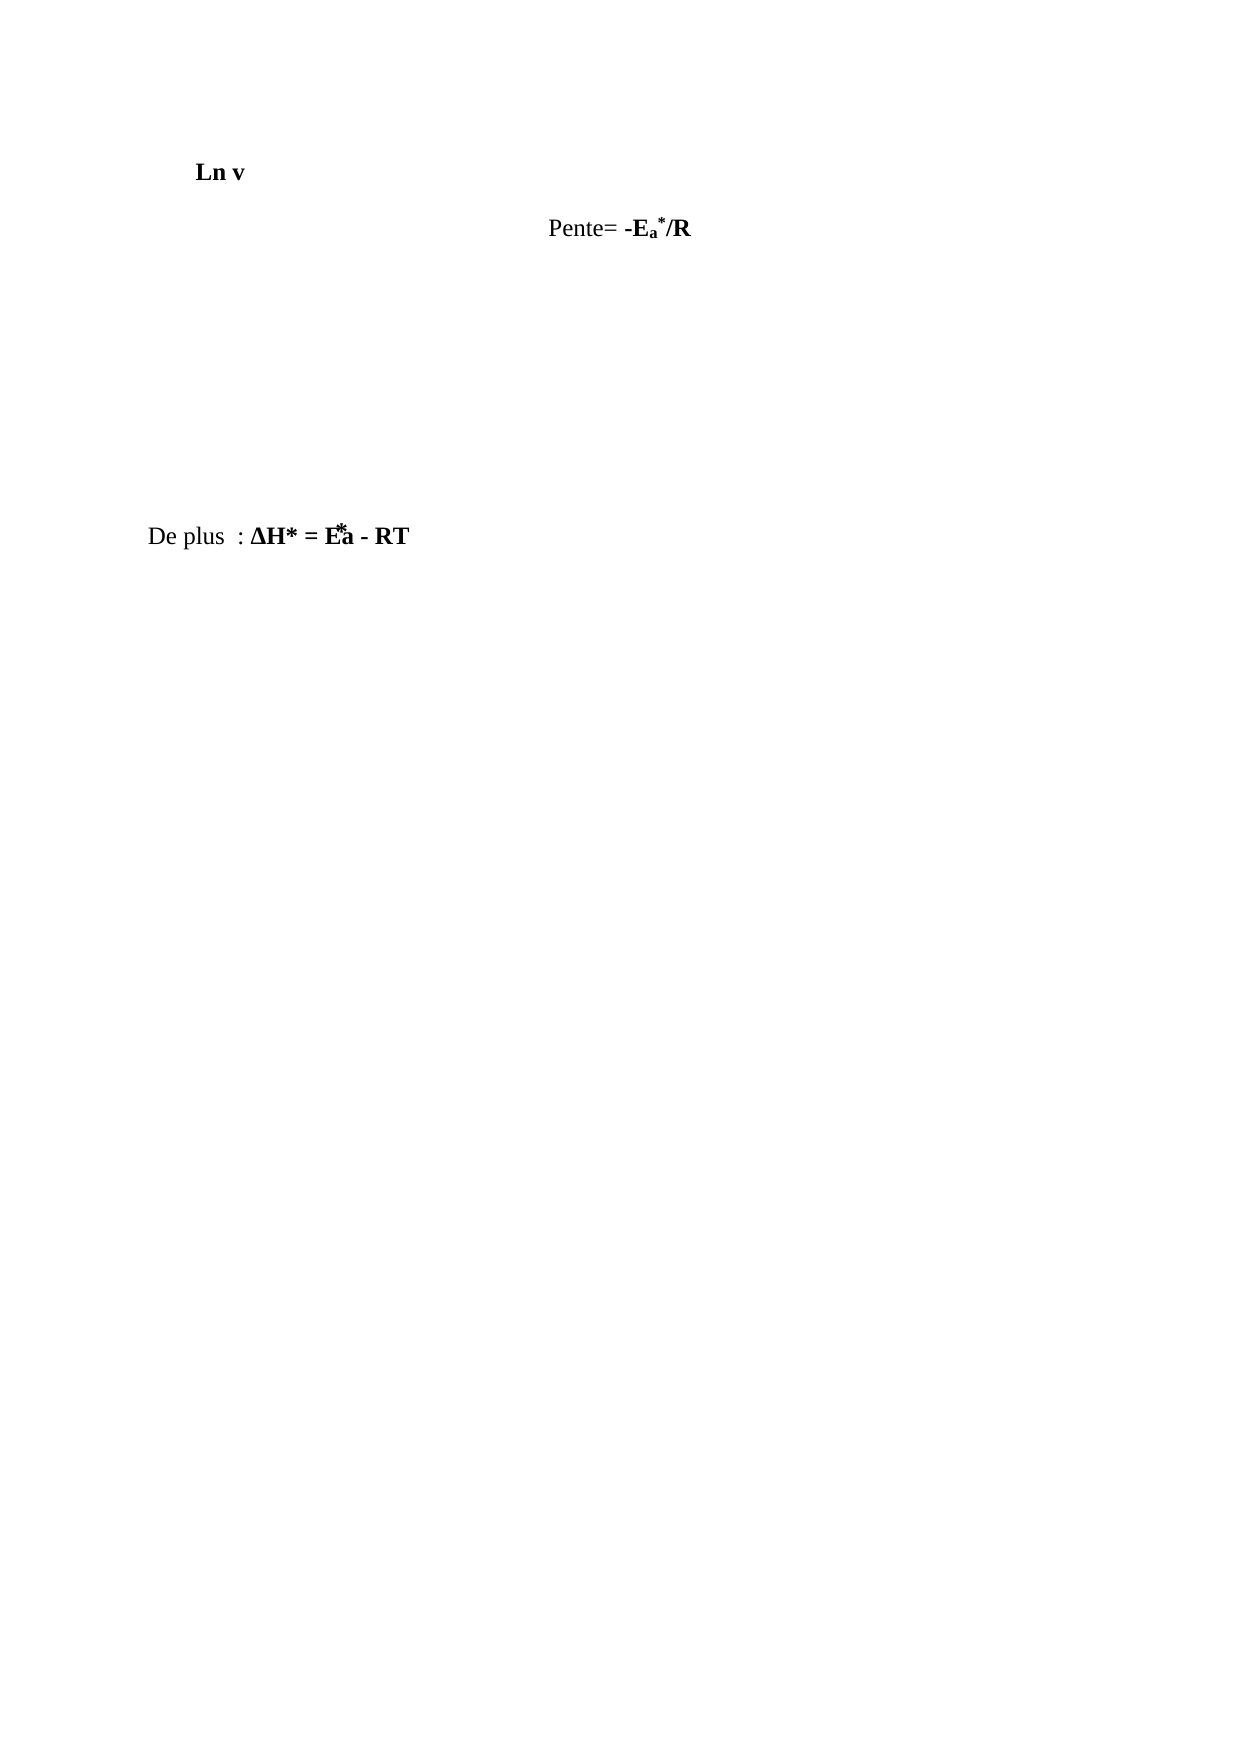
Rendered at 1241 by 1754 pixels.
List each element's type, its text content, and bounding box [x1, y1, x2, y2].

text Ln v [195, 157, 259, 186]
text Pente= -Ea*/R [548, 213, 777, 242]
text De plus : ΔH* = E⃰a - RT [148, 521, 1093, 550]
